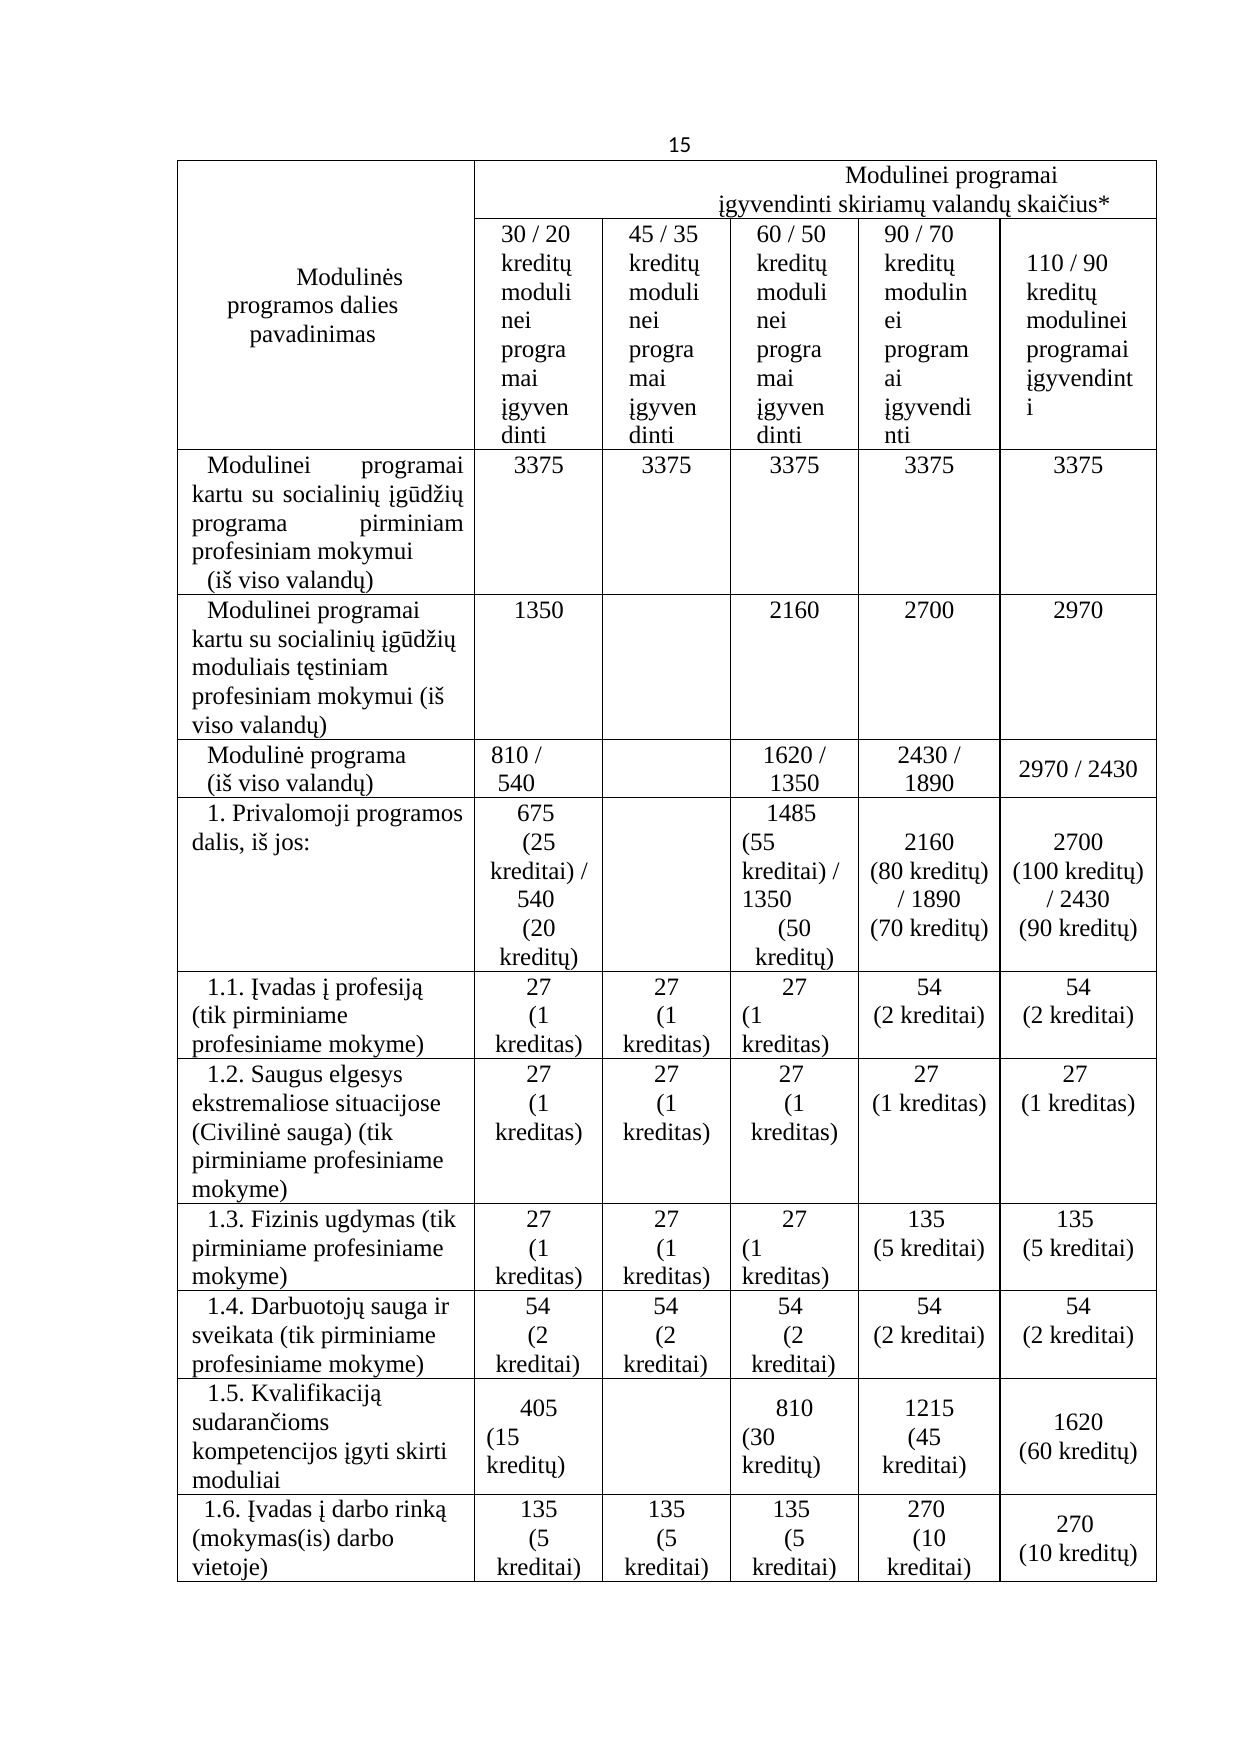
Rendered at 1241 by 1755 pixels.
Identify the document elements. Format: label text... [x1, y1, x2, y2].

table_cell 2970 / 2430 [1001, 740, 1156, 797]
table_cell [1157, 797, 1181, 971]
table_cell 3375 [859, 450, 999, 594]
table_cell [1157, 1378, 1181, 1493]
table_cell 54 (2 kreditai) [1001, 1291, 1156, 1377]
table_cell [603, 798, 730, 971]
table_cell 27 (1 kreditas) [603, 1204, 730, 1290]
table_cell 1.5. Kvalifikaciją sudarančioms kompetencijos įgyti skirti moduliai [178, 1379, 474, 1493]
table_cell 3375 [475, 450, 602, 594]
table_cell Modulinė programa (iš viso valandų) [178, 740, 474, 797]
table_cell 27 (1 kreditas) [603, 972, 730, 1058]
table_cell 27 (1 kreditas) [603, 1059, 730, 1203]
table_cell Modulinei programai kartu su socialinių įgūdžių moduliais tęstiniam profesiniam mokymui (iš viso valandų) [178, 595, 474, 739]
table_cell 135 (5 kreditai) [475, 1495, 602, 1581]
table_cell [603, 595, 730, 739]
table_cell 2160 [731, 595, 858, 739]
table_cell 1.6. Įvadas į darbo rinką (mokymas(is) darbo vietoje) [178, 1495, 474, 1581]
table_cell 27 (1 kreditas) [731, 1059, 858, 1203]
table_cell 54 (2 kreditai) [859, 972, 999, 1058]
table_cell 1350 [475, 595, 602, 739]
table_cell [603, 1379, 730, 1493]
table_cell 27 (1 kreditas) [731, 972, 858, 1058]
table_header Modulinės programos dalies pavadinimas [178, 161, 474, 449]
table_cell 54 (2 kreditai) [1001, 972, 1156, 1058]
table_cell 1215 (45 kreditai) [859, 1379, 999, 1493]
table_cell 27 (1 kreditas) [731, 1204, 858, 1290]
table_cell 54 (2 kreditai) [603, 1291, 730, 1377]
table_cell 45 / 35 kreditų modulinei programai įgyvendinti [603, 219, 730, 449]
table_cell 27 (1 kreditas) [475, 972, 602, 1058]
table_cell 1.4. Darbuotojų sauga ir sveikata (tik pirminiame profesiniame mokyme) [178, 1291, 474, 1377]
table_cell 3375 [603, 450, 730, 594]
table_cell 1.1. Įvadas į profesiją (tik pirminiame profesiniame mokyme) [178, 972, 474, 1058]
table_cell 2700 [859, 595, 999, 739]
table_cell 27 (1 kreditas) [475, 1059, 602, 1203]
table_cell 54 (2 kreditai) [475, 1291, 602, 1377]
table_cell 270 (10 kreditų) [1001, 1495, 1156, 1581]
table_cell [1157, 218, 1181, 449]
table_cell 3375 [1001, 450, 1156, 594]
table_cell [603, 740, 730, 797]
table_cell 54 (2 kreditai) [859, 1291, 999, 1377]
table_cell Modulinei programai kartu su socialinių įgūdžių programa pirminiam profesiniam mokymui (iš viso valandų) [178, 450, 474, 594]
table_cell 135 (5 kreditai) [603, 1495, 730, 1581]
table_cell 90 / 70 kreditų modulinei programai įgyvendinti [859, 219, 999, 449]
table_cell 135 (5 kreditai) [731, 1495, 858, 1581]
table_cell [1157, 1058, 1181, 1203]
table_cell [1157, 1494, 1181, 1581]
table_cell [1157, 739, 1181, 797]
table_cell 2430 / 1890 [859, 740, 999, 797]
table_cell [1157, 449, 1181, 594]
table_cell 54 (2 kreditai) [731, 1291, 858, 1377]
table_cell 270 (10 kreditai) [859, 1495, 999, 1581]
table_cell [1157, 1290, 1181, 1377]
table_cell 3375 [731, 450, 858, 594]
table_cell 110 / 90 kreditų modulinei programai įgyvendinti [1001, 219, 1156, 449]
table_header [1157, 160, 1181, 218]
table_cell 1.3. Fizinis ugdymas (tik pirminiame profesiniame mokyme) [178, 1204, 474, 1290]
table_cell 675 (25 kreditai) / 540 (20 kreditų) [475, 798, 602, 971]
table_cell 1620 (60 kreditų) [1001, 1379, 1156, 1493]
table_cell 60 / 50 kreditų modulinei programai įgyvendinti [731, 219, 858, 449]
table_cell 1.2. Saugus elgesys ekstremaliose situacijose (Civilinė sauga) (tik pirminiame profesiniame mokyme) [178, 1059, 474, 1203]
table_cell 1620 / 1350 [731, 740, 858, 797]
table_cell [1157, 1203, 1181, 1290]
table_cell 810 (30 kreditų) [731, 1379, 858, 1493]
table_cell 135 (5 kreditai) [859, 1204, 999, 1290]
table_header [475, 161, 688, 218]
table_cell [1157, 971, 1181, 1058]
table_cell 2160 (80 kreditų) / 1890 (70 kreditų) [859, 798, 999, 971]
table_cell 2970 [1001, 595, 1156, 739]
table_cell 135 (5 kreditai) [1001, 1204, 1156, 1290]
table_cell 405 (15 kreditų) [475, 1379, 602, 1493]
table_cell 27 (1 kreditas) [859, 1059, 999, 1203]
table_cell 810 / 540 [475, 740, 602, 797]
table_cell 30 / 20 kreditų modulinei programai įgyvendinti [475, 219, 602, 449]
table_cell 1485 (55 kreditai) / 1350 (50 kreditų) [731, 798, 858, 971]
table_header Modulinei programai įgyvendinti skiriamų valandų skaičius* [688, 161, 1156, 218]
table_cell 27 (1 kreditas) [475, 1204, 602, 1290]
table_cell 27 (1 kreditas) [1001, 1059, 1156, 1203]
table_cell 1. Privalomoji programos dalis, iš jos: [178, 798, 474, 971]
table_cell 2700 (100 kreditų) / 2430 (90 kreditų) [1001, 798, 1156, 971]
table_cell [1157, 594, 1181, 739]
